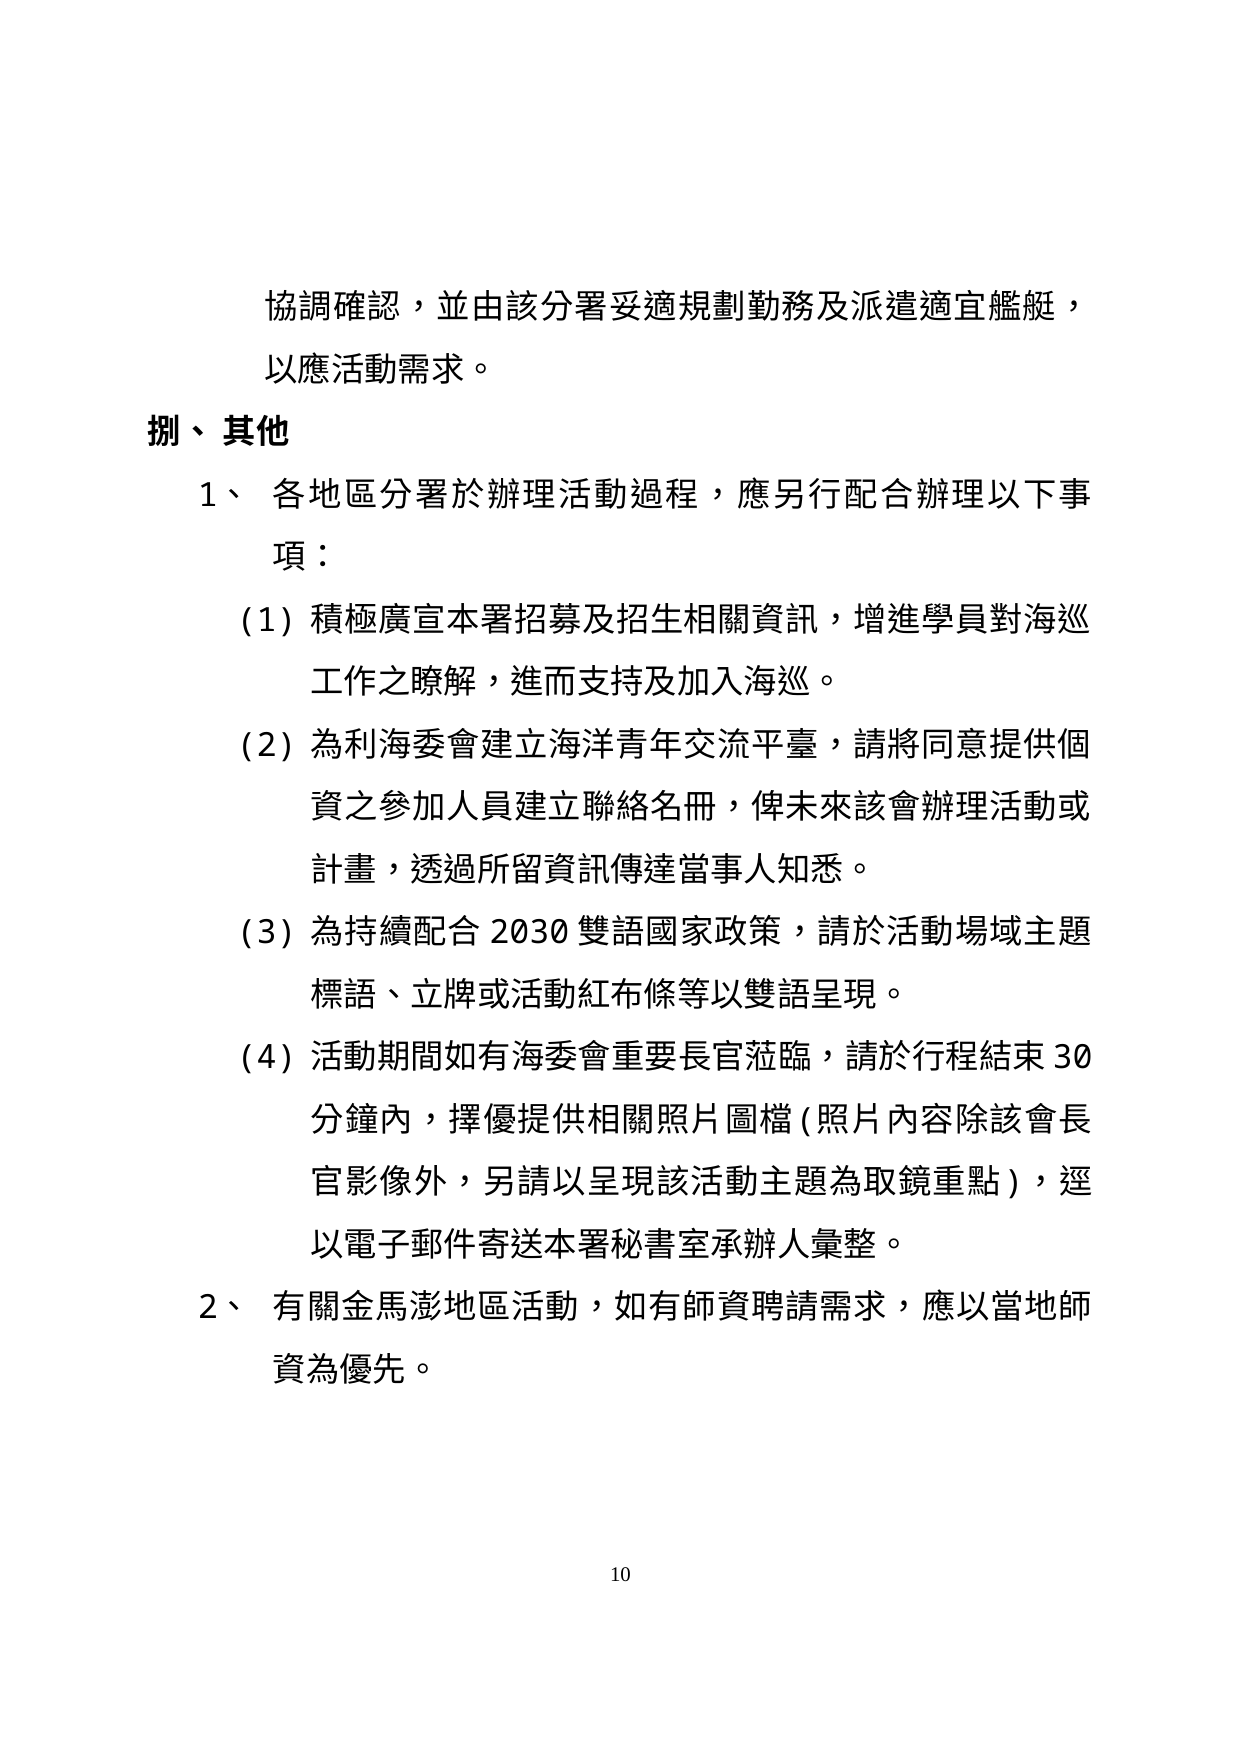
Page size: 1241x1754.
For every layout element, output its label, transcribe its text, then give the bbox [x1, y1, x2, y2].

list 活動期間如有海委會重要長官蒞臨，請於行程結束30分鐘內，擇優提供相關照片圖檔(照片內容除該會長官影像外，另請以呈現該活動主題為取鏡重點)，逕以電子郵件寄送本署秘書室承辦人彙整。 [236, 1013, 1092, 1263]
list 積極廣宣本署招募及招生相關資訊，增進學員對海巡工作之瞭解，進而支持及加入海巡。 [236, 575, 1092, 700]
list 各地區分署於辦理活動過程，應另行配合辦理以下事項： [198, 450, 1092, 575]
list 為利海委會建立海洋青年交流平臺，請將同意提供個資之參加人員建立聯絡名冊，俾未來該會辦理活動或計畫，透過所留資訊傳達當事人知悉。 [236, 700, 1092, 888]
list 為持續配合2030雙語國家政策，請於活動場域主題標語、立牌或活動紅布條等以雙語呈現。 [236, 888, 1092, 1013]
list 其他 [148, 388, 1092, 450]
list 有關金馬澎地區活動，如有師資聘請需求，應以當地師資為優先。 [198, 1263, 1092, 1388]
text 協調確認，並由該分署妥適規劃勤務及派遣適宜艦艇，以應活動需求。 [197, 263, 1092, 388]
